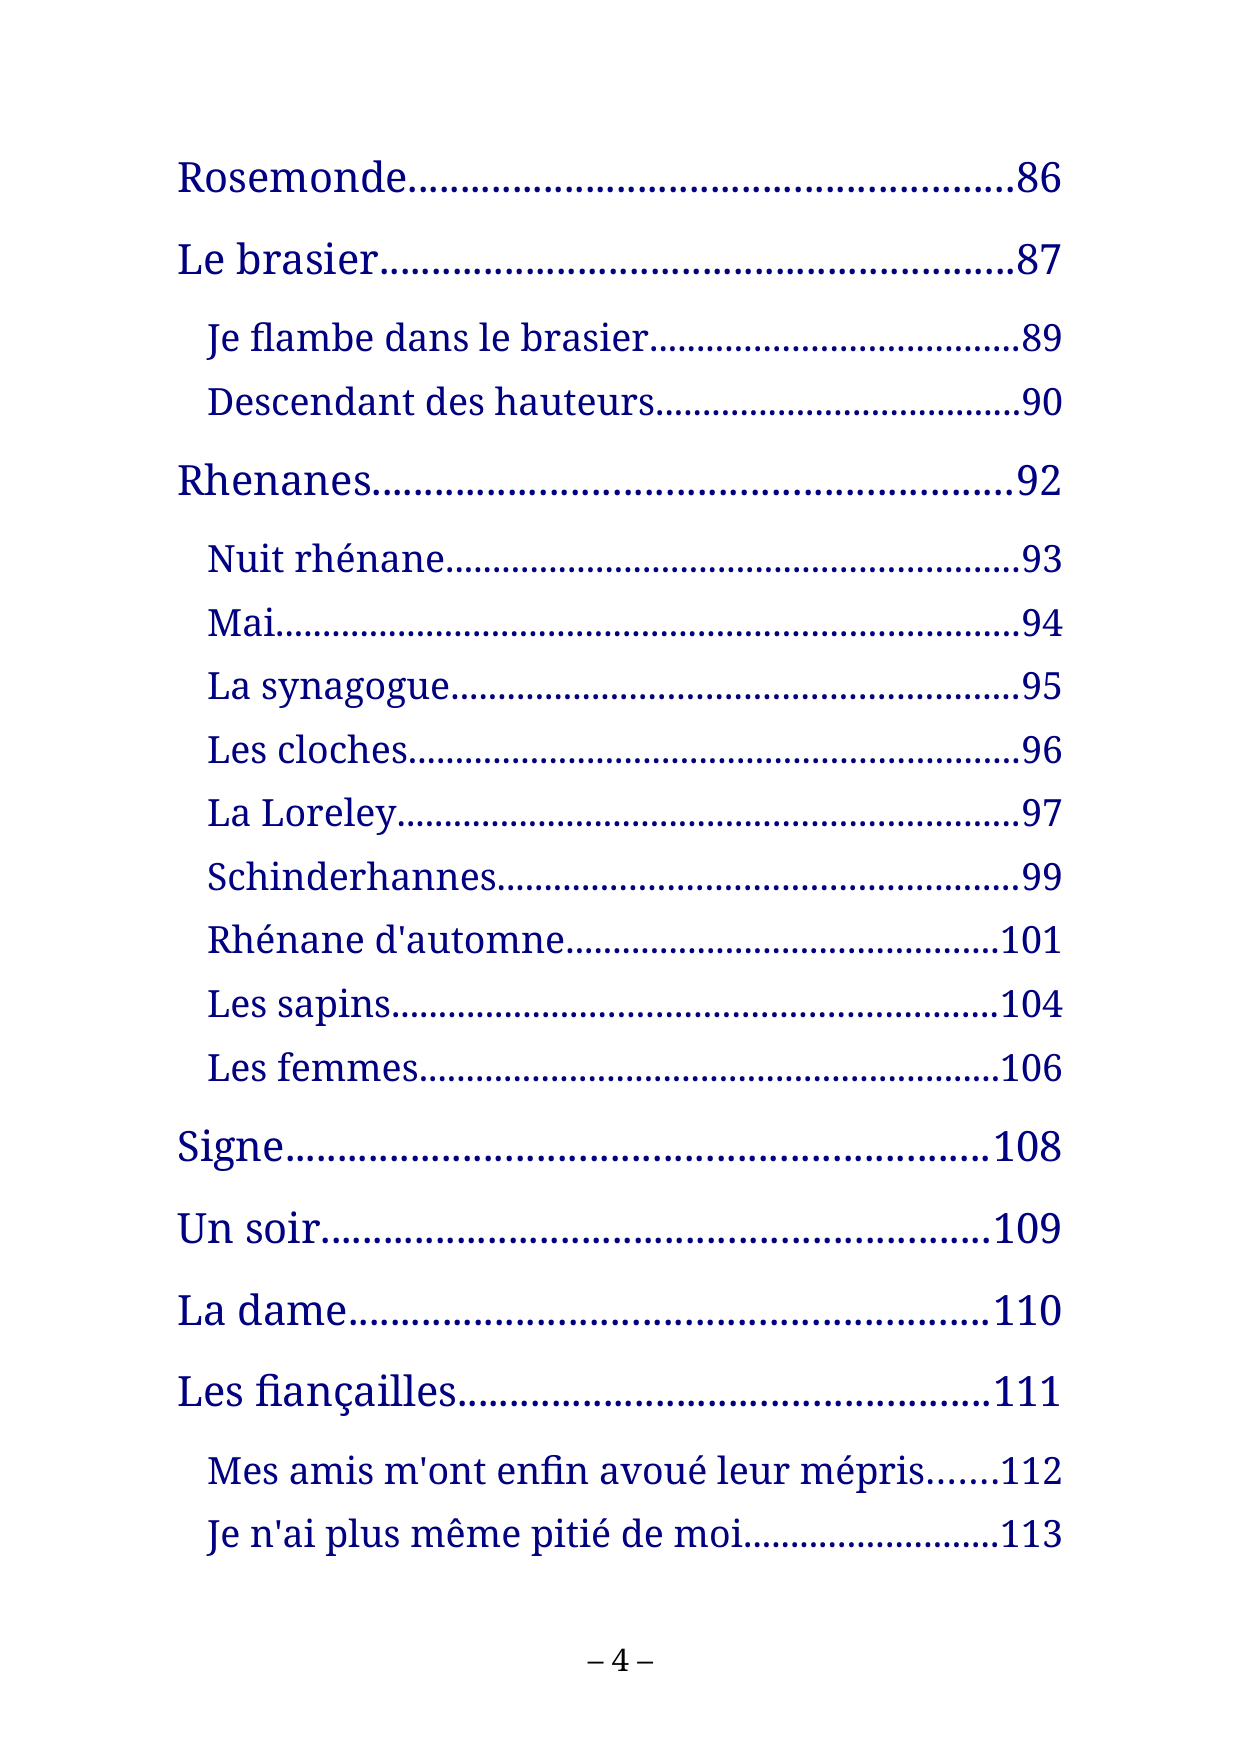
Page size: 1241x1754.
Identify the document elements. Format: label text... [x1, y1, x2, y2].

text Les cloches 96 [207, 723, 1063, 774]
text La dame 110 [177, 1281, 1063, 1337]
text Nuit rhénane 93 [207, 533, 1063, 584]
text Rosemonde 86 [177, 148, 1063, 204]
text Signe 108 [177, 1117, 1063, 1174]
text Descendant des hauteurs 90 [207, 375, 1063, 426]
text Je flambe dans le brasier 89 [207, 311, 1063, 362]
text Rhenanes 92 [177, 451, 1063, 508]
text Mes amis m'ont enfin avoué leur mépris 112 [207, 1444, 1063, 1495]
text Les fiançailles 111 [177, 1362, 1063, 1419]
text Rhénane d'automne 101 [207, 914, 1063, 965]
text Les sapins 104 [207, 977, 1063, 1028]
text Schinderhannes 99 [207, 850, 1063, 901]
text La Loreley 97 [207, 787, 1063, 838]
text Mai 94 [207, 596, 1063, 647]
text Le brasier 87 [177, 229, 1063, 286]
text Un soir 109 [177, 1199, 1063, 1256]
text Je n'ai plus même pitié de moi 113 [207, 1508, 1063, 1559]
text La synagogue 95 [207, 660, 1063, 711]
text Les femmes 106 [207, 1041, 1063, 1092]
